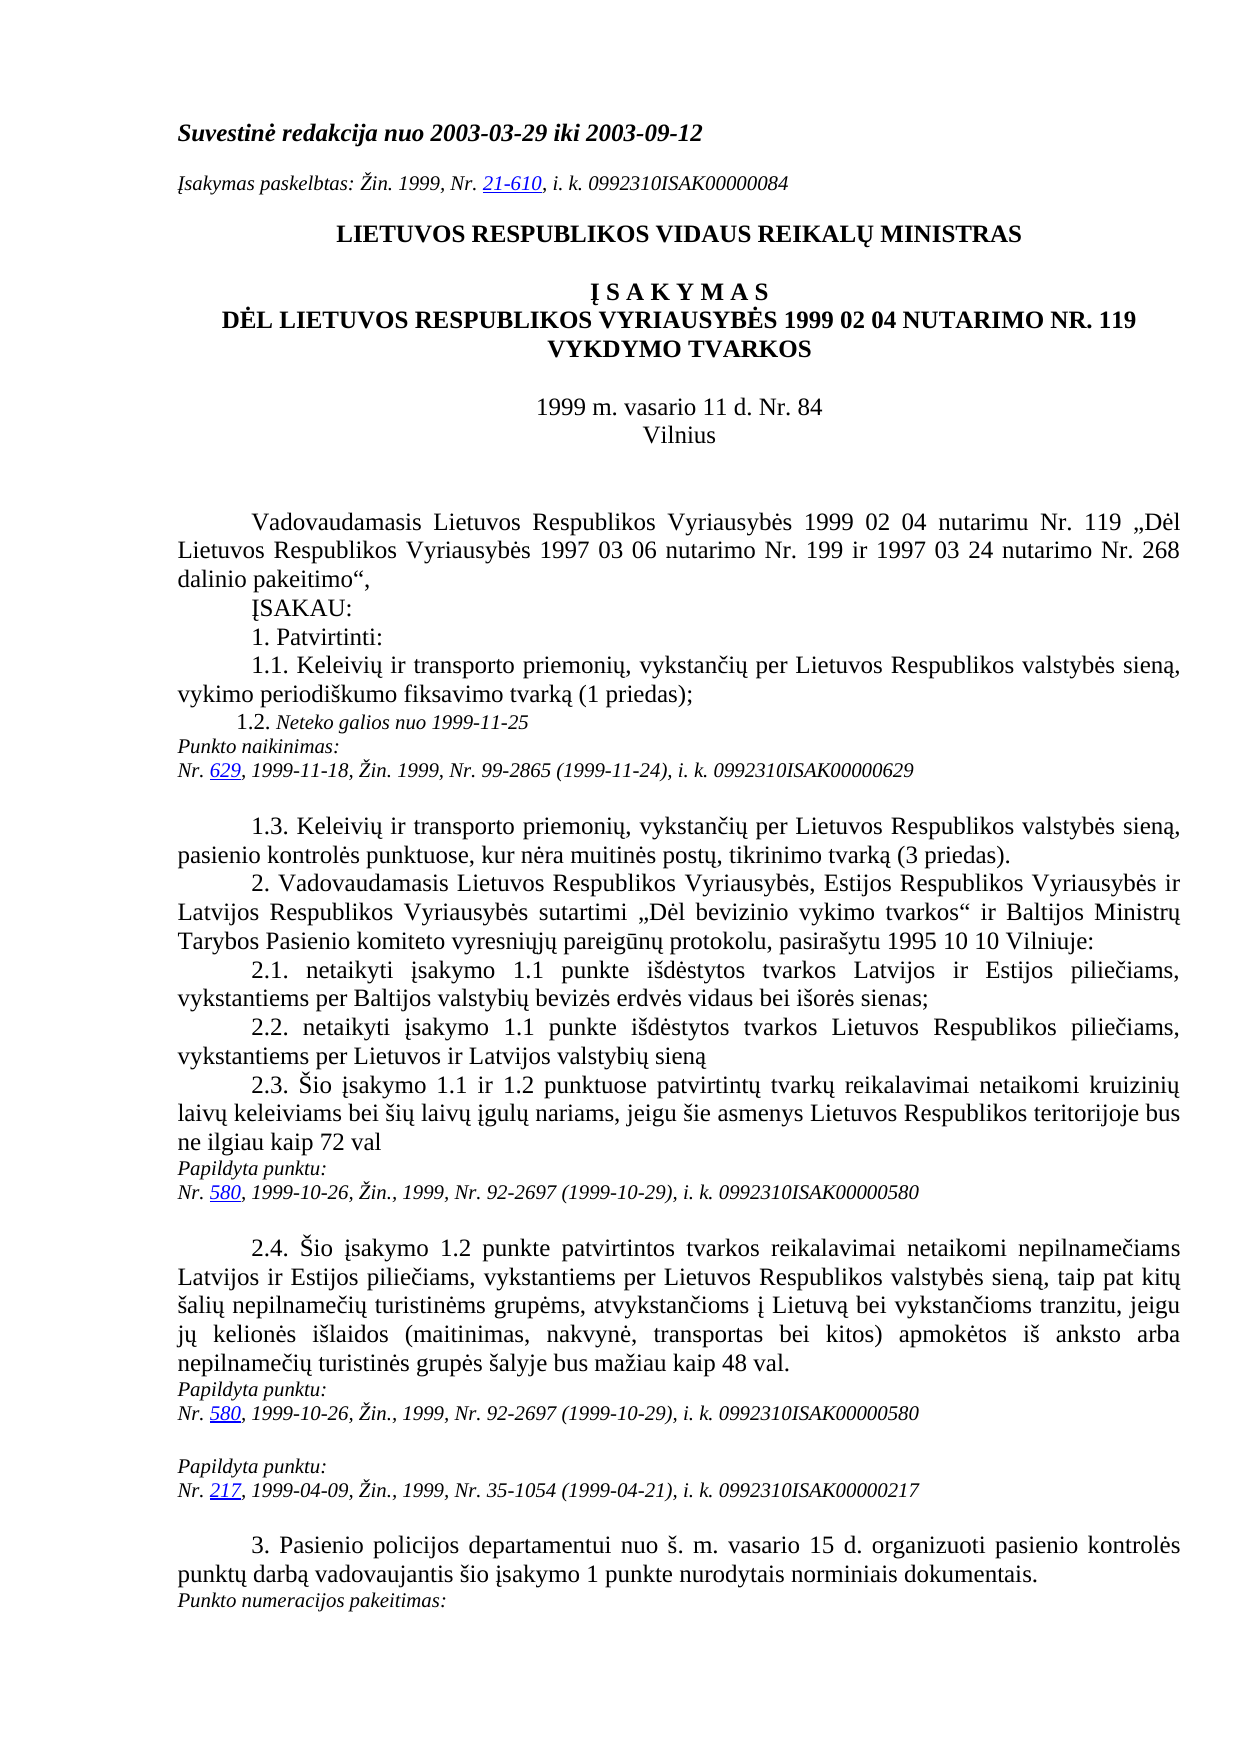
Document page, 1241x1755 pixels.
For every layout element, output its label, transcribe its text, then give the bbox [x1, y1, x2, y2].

text Įsakymas paskelbtas: Žin. 1999, Nr. 21-610, i. k. 0992310ISAK00000084 [177, 171, 1181, 195]
text 1.3. Keleivių ir transporto priemonių, vykstančių per Lietuvos Respublikos valstybės sieną, pasienio kontrolės punktuose, kur nėra muitinės postų, tikrinimo tvarką (3 priedas). [177, 811, 1181, 868]
text Suvestinė redakcija nuo 2003-03-29 iki 2003-09-12 [177, 118, 1181, 147]
text Nr. 629, 1999-11-18, Žin. 1999, Nr. 99-2865 (1999-11-24), i. k. 0992310ISAK00000629 [177, 758, 1181, 782]
text Papildyta punktu: [177, 1156, 1181, 1180]
text 2.2. netaikyti įsakymo 1.1 punkte išdėstytos tvarkos Lietuvos Respublikos piliečiams, vykstantiems per Lietuvos ir Latvijos valstybių sieną [177, 1012, 1181, 1070]
text Vadovaudamasis Lietuvos Respublikos Vyriausybės 1999 02 04 nutarimu Nr. 119 „Dėl Lietuvos Respublikos Vyriausybės 1997 03 06 nutarimo Nr. 199 ir 1997 03 24 nutarimo Nr. 268 dalinio pakeitimo“, [177, 507, 1181, 593]
text 1999 m. vasario 11 d. Nr. 84 [177, 392, 1181, 420]
text Punkto numeracijos pakeitimas: [177, 1588, 1181, 1612]
text 1.1. Keleivių ir transporto priemonių, vykstančių per Lietuvos Respublikos valstybės sieną, vykimo periodiškumo fiksavimo tvarką (1 priedas); [177, 650, 1181, 708]
text Punkto naikinimas: [177, 734, 1181, 758]
text DĖL LIETUVOS RESPUBLIKOS VYRIAUSYBĖS 1999 02 04 NUTARIMO NR. 119 VYKDYMO TVARKOS [177, 305, 1181, 363]
text ĮSAKAU: [177, 593, 1181, 622]
text 2.1. netaikyti įsakymo 1.1 punkte išdėstytos tvarkos Latvijos ir Estijos piliečiams, vykstantiems per Baltijos valstybių bevizės erdvės vidaus bei išorės sienas; [177, 955, 1181, 1012]
text 2. Vadovaudamasis Lietuvos Respublikos Vyriausybės, Estijos Respublikos Vyriausybės ir Latvijos Respublikos Vyriausybės sutartimi „Dėl bevizinio vykimo tvarkos“ ir Baltijos Ministrų Tarybos Pasienio komiteto vyresniųjų pareigūnų protokolu, pasirašytu 1995 10 10 Vilniuje: [177, 868, 1181, 955]
text 1. Patvirtinti: [177, 622, 1181, 650]
text Papildyta punktu: [177, 1377, 1181, 1401]
text Vilnius [177, 420, 1181, 449]
text 2.3. Šio įsakymo 1.1 ir 1.2 punktuose patvirtintų tvarkų reikalavimai netaikomi kruizinių laivų keleiviams bei šių laivų įgulų nariams, jeigu šie asmenys Lietuvos Respublikos teritorijoje bus ne ilgiau kaip 72 val [177, 1070, 1181, 1156]
text LIETUVOS RESPUBLIKOS VIDAUS REIKALŲ MINISTRAS [177, 219, 1181, 248]
text Nr. 580, 1999-10-26, Žin., 1999, Nr. 92-2697 (1999-10-29), i. k. 0992310ISAK00000580 [177, 1180, 1181, 1204]
text 1.2. Neteko galios nuo 1999-11-25 [177, 708, 1181, 734]
text Nr. 217, 1999-04-09, Žin., 1999, Nr. 35-1054 (1999-04-21), i. k. 0992310ISAK00000217 [177, 1478, 1181, 1502]
text 2.4. Šio įsakymo 1.2 punkte patvirtintos tvarkos reikalavimai netaikomi nepilnamečiams Latvijos ir Estijos piliečiams, vykstantiems per Lietuvos Respublikos valstybės sieną, taip pat kitų šalių nepilnamečių turistinėms grupėms, atvykstančioms į Lietuvą bei vykstančioms tranzitu, jeigu jų kelionės išlaidos (maitinimas, nakvynė, transportas bei kitos) apmokėtos iš anksto arba nepilnamečių turistinės grupės šalyje bus mažiau kaip 48 val. [177, 1233, 1181, 1377]
text Į S A K Y M A S [177, 277, 1181, 305]
text 3. Pasienio policijos departamentui nuo š. m. vasario 15 d. organizuoti pasienio kontrolės punktų darbą vadovaujantis šio įsakymo 1 punkte nurodytais norminiais dokumentais. [177, 1530, 1181, 1588]
text Papildyta punktu: [177, 1453, 1181, 1478]
text Nr. 580, 1999-10-26, Žin., 1999, Nr. 92-2697 (1999-10-29), i. k. 0992310ISAK00000580 [177, 1401, 1181, 1425]
